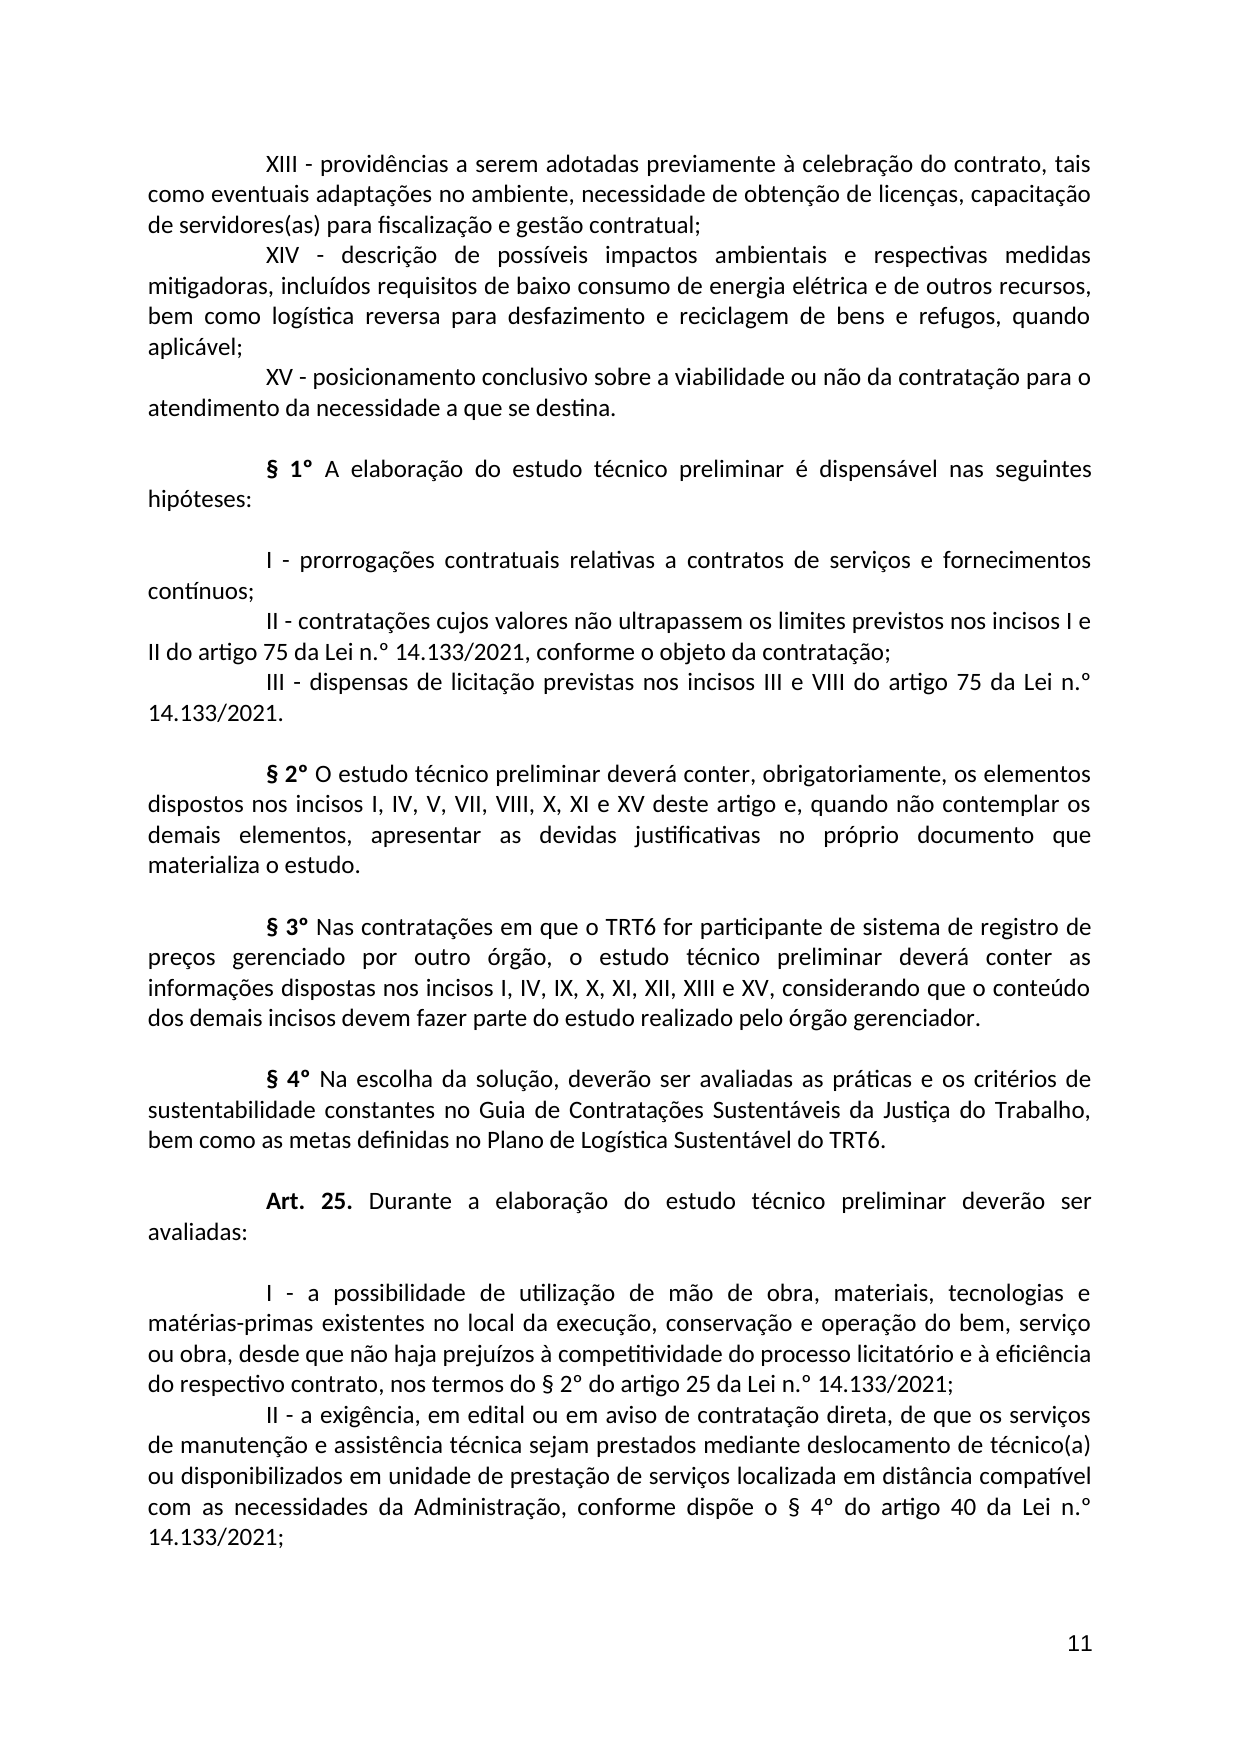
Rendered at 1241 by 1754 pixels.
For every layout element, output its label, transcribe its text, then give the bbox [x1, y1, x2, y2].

text III - dispensas de licitação previstas nos incisos III e VIII do artigo 75 da Lei n.º 14.133/2021. [148, 667, 1092, 728]
text XIII - providências a serem adotadas previamente à celebração do contrato, tais como eventuais adaptações no ambiente, necessidade de obtenção de licenças, capacitação de servidores(as) para fiscalização e gestão contratual; [148, 148, 1092, 239]
text II - a exigência, em edital ou em aviso de contratação direta, de que os serviços de manutenção e assistência técnica sejam prestados mediante deslocamento de técnico(a) ou disponibilizados em unidade de prestação de serviços localizada em distância compatível com as necessidades da Administração, conforme dispõe o § 4º do artigo 40 da Lei n.º 14.133/2021; [148, 1399, 1092, 1552]
text Art. 25. Durante a elaboração do estudo técnico preliminar deverão ser avaliadas: [148, 1185, 1092, 1246]
text § 2º O estudo técnico preliminar deverá conter, obrigatoriamente, os elementos dispostos nos incisos I, IV, V, VII, VIII, X, XI e XV deste artigo e, quando não contemplar os demais elementos, apresentar as devidas justificativas no próprio documento que materializa o estudo. [148, 758, 1092, 880]
text § 4º Na escolha da solução, deverão ser avaliadas as práticas e os critérios de sustentabilidade constantes no Guia de Contratações Sustentáveis da Justiça do Trabalho, bem como as metas definidas no Plano de Logística Sustentável do TRT6. [148, 1063, 1092, 1155]
text II - contratações cujos valores não ultrapassem os limites previstos nos incisos I e II do artigo 75 da Lei n.º 14.133/2021, conforme o objeto da contratação; [148, 606, 1092, 667]
text I - a possibilidade de utilização de mão de obra, materiais, tecnologias e matérias-primas existentes no local da execução, conservação e operação do bem, serviço ou obra, desde que não haja prejuízos à competitividade do processo licitatório e à eficiência do respectivo contrato, nos termos do § 2º do artigo 25 da Lei n.º 14.133/2021; [148, 1277, 1092, 1399]
text § 3º Nas contratações em que o TRT6 for participante de sistema de registro de preços gerenciado por outro órgão, o estudo técnico preliminar deverá conter as informações dispostas nos incisos I, IV, IX, X, XI, XII, XIII e XV, considerando que o conteúdo dos demais incisos devem fazer parte do estudo realizado pelo órgão gerenciador. [148, 911, 1092, 1033]
text XIV - descrição de possíveis impactos ambientais e respectivas medidas mitigadoras, incluídos requisitos de baixo consumo de energia elétrica e de outros recursos, bem como logística reversa para desfazimento e reciclagem de bens e refugos, quando aplicável; [148, 239, 1092, 361]
text XV - posicionamento conclusivo sobre a viabilidade ou não da contratação para o atendimento da necessidade a que se destina. [148, 361, 1092, 422]
text I - prorrogações contratuais relativas a contratos de serviços e fornecimentos contínuos; [148, 544, 1092, 606]
text § 1º A elaboração do estudo técnico preliminar é dispensável nas seguintes hipóteses: [148, 453, 1092, 514]
